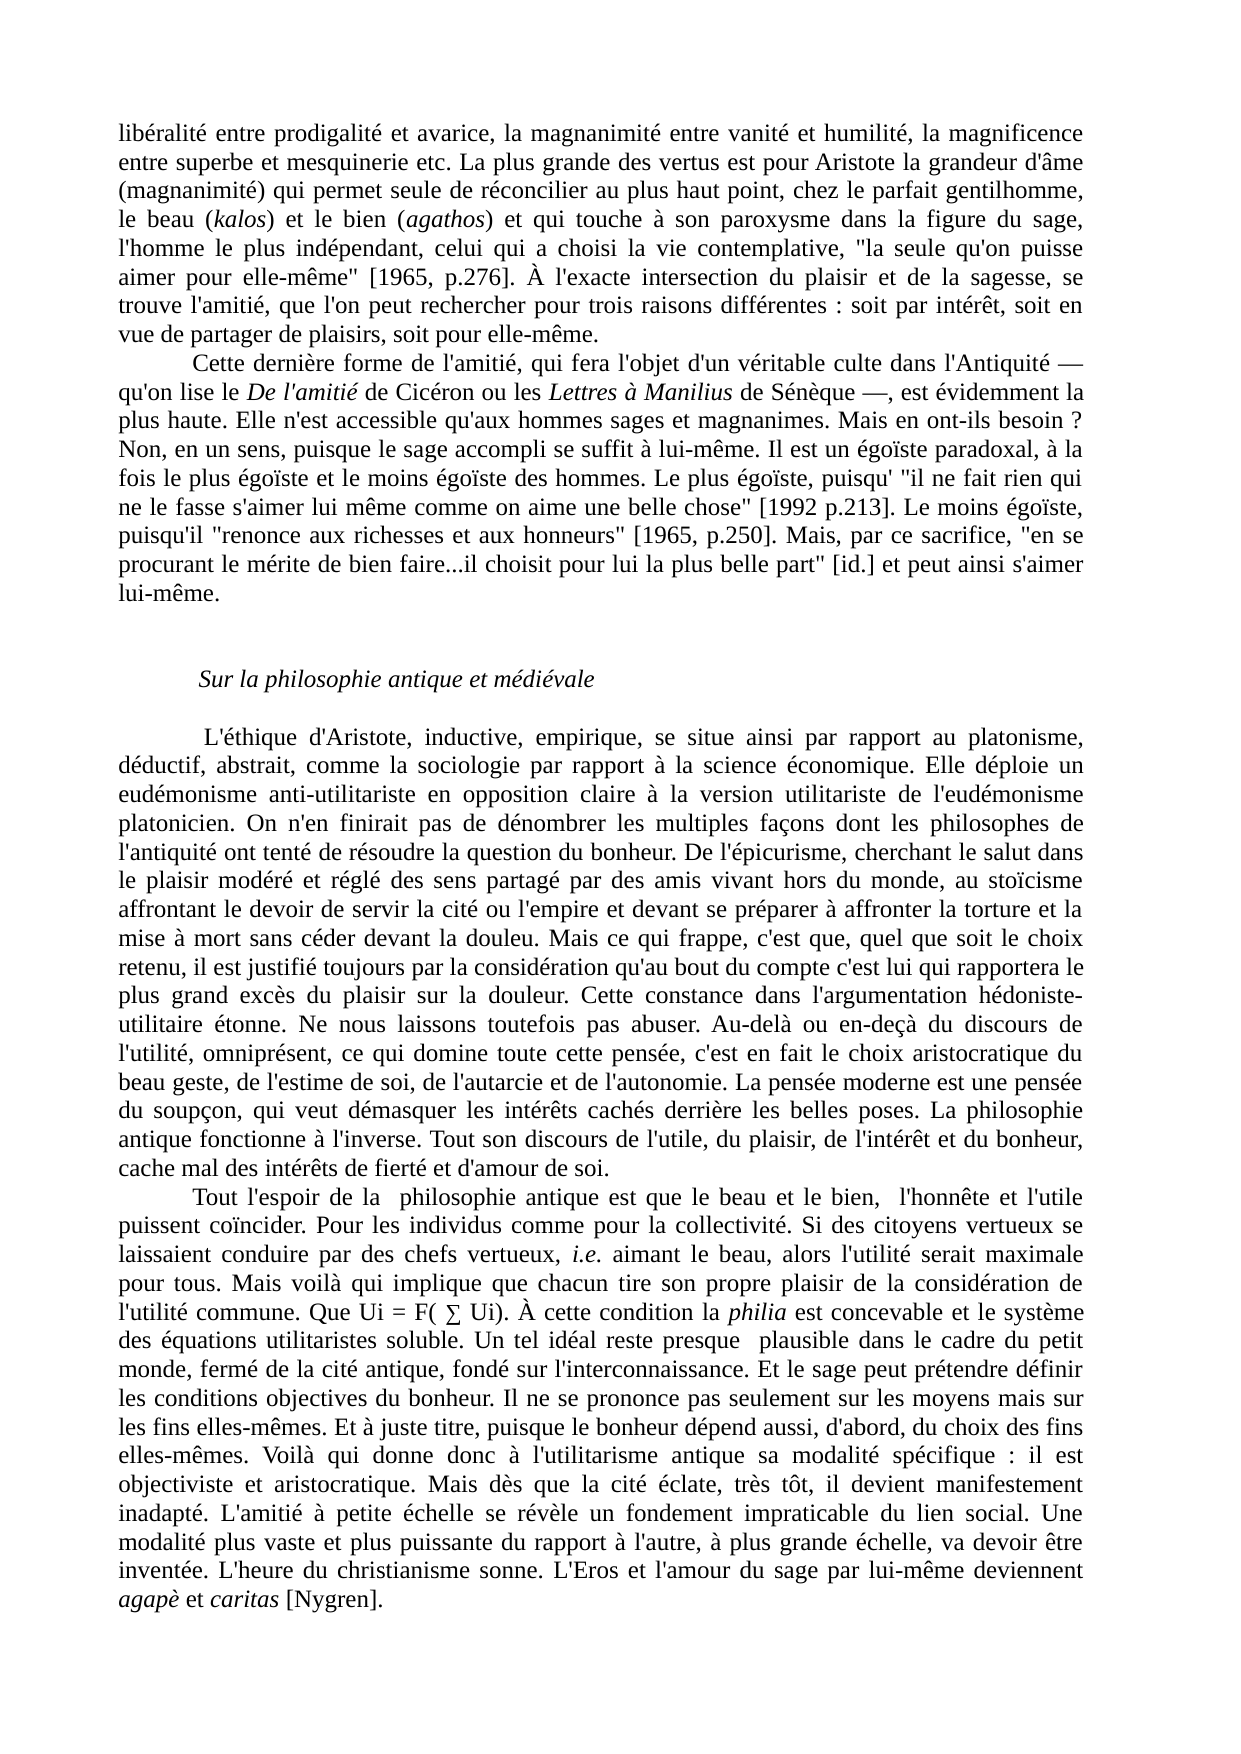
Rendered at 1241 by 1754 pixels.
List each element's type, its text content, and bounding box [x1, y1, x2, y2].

text L'éthique d'Aristote, inductive, empirique, se situe ainsi par rapport au platonisme, déductif, abstrait, comme la sociologie par rapport à la science économique. Elle déploie un eudémonisme anti-utilitariste en opposition claire à la version utilitariste de l'eudémonisme platonicien. On n'en finirait pas de dénombrer les multiples façons dont les philosophes de l'antiquité ont tenté de résoudre la question du bonheur. De l'épicurisme, cherchant le salut dans le plaisir modéré et réglé des sens partagé par des amis vivant hors du monde, au stoïcisme affrontant le devoir de servir la cité ou l'empire et devant se préparer à affronter la torture et la mise à mort sans céder devant la douleu. Mais ce qui frappe, c'est que, quel que soit le choix retenu, il est justifié toujours par la considération qu'au bout du compte c'est lui qui rapportera le plus grand excès du plaisir sur la douleur. Cette constance dans l'argumentation hédoniste-utilitaire étonne. Ne nous laissons toutefois pas abuser. Au-delà ou en-deçà du discours de l'utilité, omniprésent, ce qui domine toute cette pensée, c'est en fait le choix aristocratique du beau geste, de l'estime de soi, de l'autarcie et de l'autonomie. La pensée moderne est une pensée du soupçon, qui veut démasquer les intérêts cachés derrière les belles poses. La philosophie antique fonctionne à l'inverse. Tout son discours de l'utile, du plaisir, de l'intérêt et du bonheur, cache mal des intérêts de fierté et d'amour de soi. [118, 722, 1084, 1182]
text Sur la philosophie antique et médiévale [118, 664, 1084, 693]
text Cette dernière forme de l'amitié, qui fera l'objet d'un véritable culte dans l'Antiquité — qu'on lise le De l'amitié de Cicéron ou les Lettres à Manilius de Sénèque —, est évidemment la plus haute. Elle n'est accessible qu'aux hommes sages et magnanimes. Mais en ont-ils besoin ? Non, en un sens, puisque le sage accompli se suffit à lui-même. Il est un égoïste paradoxal, à la fois le plus égoïste et le moins égoïste des hommes. Le plus égoïste, puisqu' "il ne fait rien qui ne le fasse s'aimer lui même comme on aime une belle chose" [1992 p.213]. Le moins égoïste, puisqu'il "renonce aux richesses et aux honneurs" [1965, p.250]. Mais, par ce sacrifice, "en se procurant le mérite de bien faire...il choisit pour lui la plus belle part" [id.] et peut ainsi s'aimer lui-même. [118, 348, 1084, 607]
text Tout l'espoir de la philosophie antique est que le beau et le bien, l'honnête et l'utile puissent coïncider. Pour les individus comme pour la collectivité. Si des citoyens vertueux se laissaient conduire par des chefs vertueux, i.e. aimant le beau, alors l'utilité serait maximale pour tous. Mais voilà qui implique que chacun tire son propre plaisir de la considération de l'utilité commune. Que Ui = F( ∑ Ui). À cette condition la philia est concevable et le système des équations utilitaristes soluble. Un tel idéal reste presque plausible dans le cadre du petit monde, fermé de la cité antique, fondé sur l'interconnaissance. Et le sage peut prétendre définir les conditions objectives du bonheur. Il ne se prononce pas seulement sur les moyens mais sur les fins elles-mêmes. Et à juste titre, puisque le bonheur dépend aussi, d'abord, du choix des fins elles-mêmes. Voilà qui donne donc à l'utilitarisme antique sa modalité spécifique : il est objectiviste et aristocratique. Mais dès que la cité éclate, très tôt, il devient manifestement inadapté. L'amitié à petite échelle se révèle un fondement impraticable du lien social. Une modalité plus vaste et plus puissante du rapport à l'autre, à plus grande échelle, va devoir être inventée. L'heure du christianisme sonne. L'Eros et l'amour du sage par lui-même deviennent agapè et caritas [Nygren]. [118, 1182, 1084, 1613]
text libéralité entre prodigalité et avarice, la magnanimité entre vanité et humilité, la magnificence entre superbe et mesquinerie etc. La plus grande des vertus est pour Aristote la grandeur d'âme (magnanimité) qui permet seule de réconcilier au plus haut point, chez le parfait gentilhomme, le beau (kalos) et le bien (agathos) et qui touche à son paroxysme dans la figure du sage, l'homme le plus indépendant, celui qui a choisi la vie contemplative, "la seule qu'on puisse aimer pour elle-même" [1965, p.276]. À l'exacte intersection du plaisir et de la sagesse, se trouve l'amitié, que l'on peut rechercher pour trois raisons différentes : soit par intérêt, soit en vue de partager de plaisirs, soit pour elle-même. [118, 118, 1084, 348]
